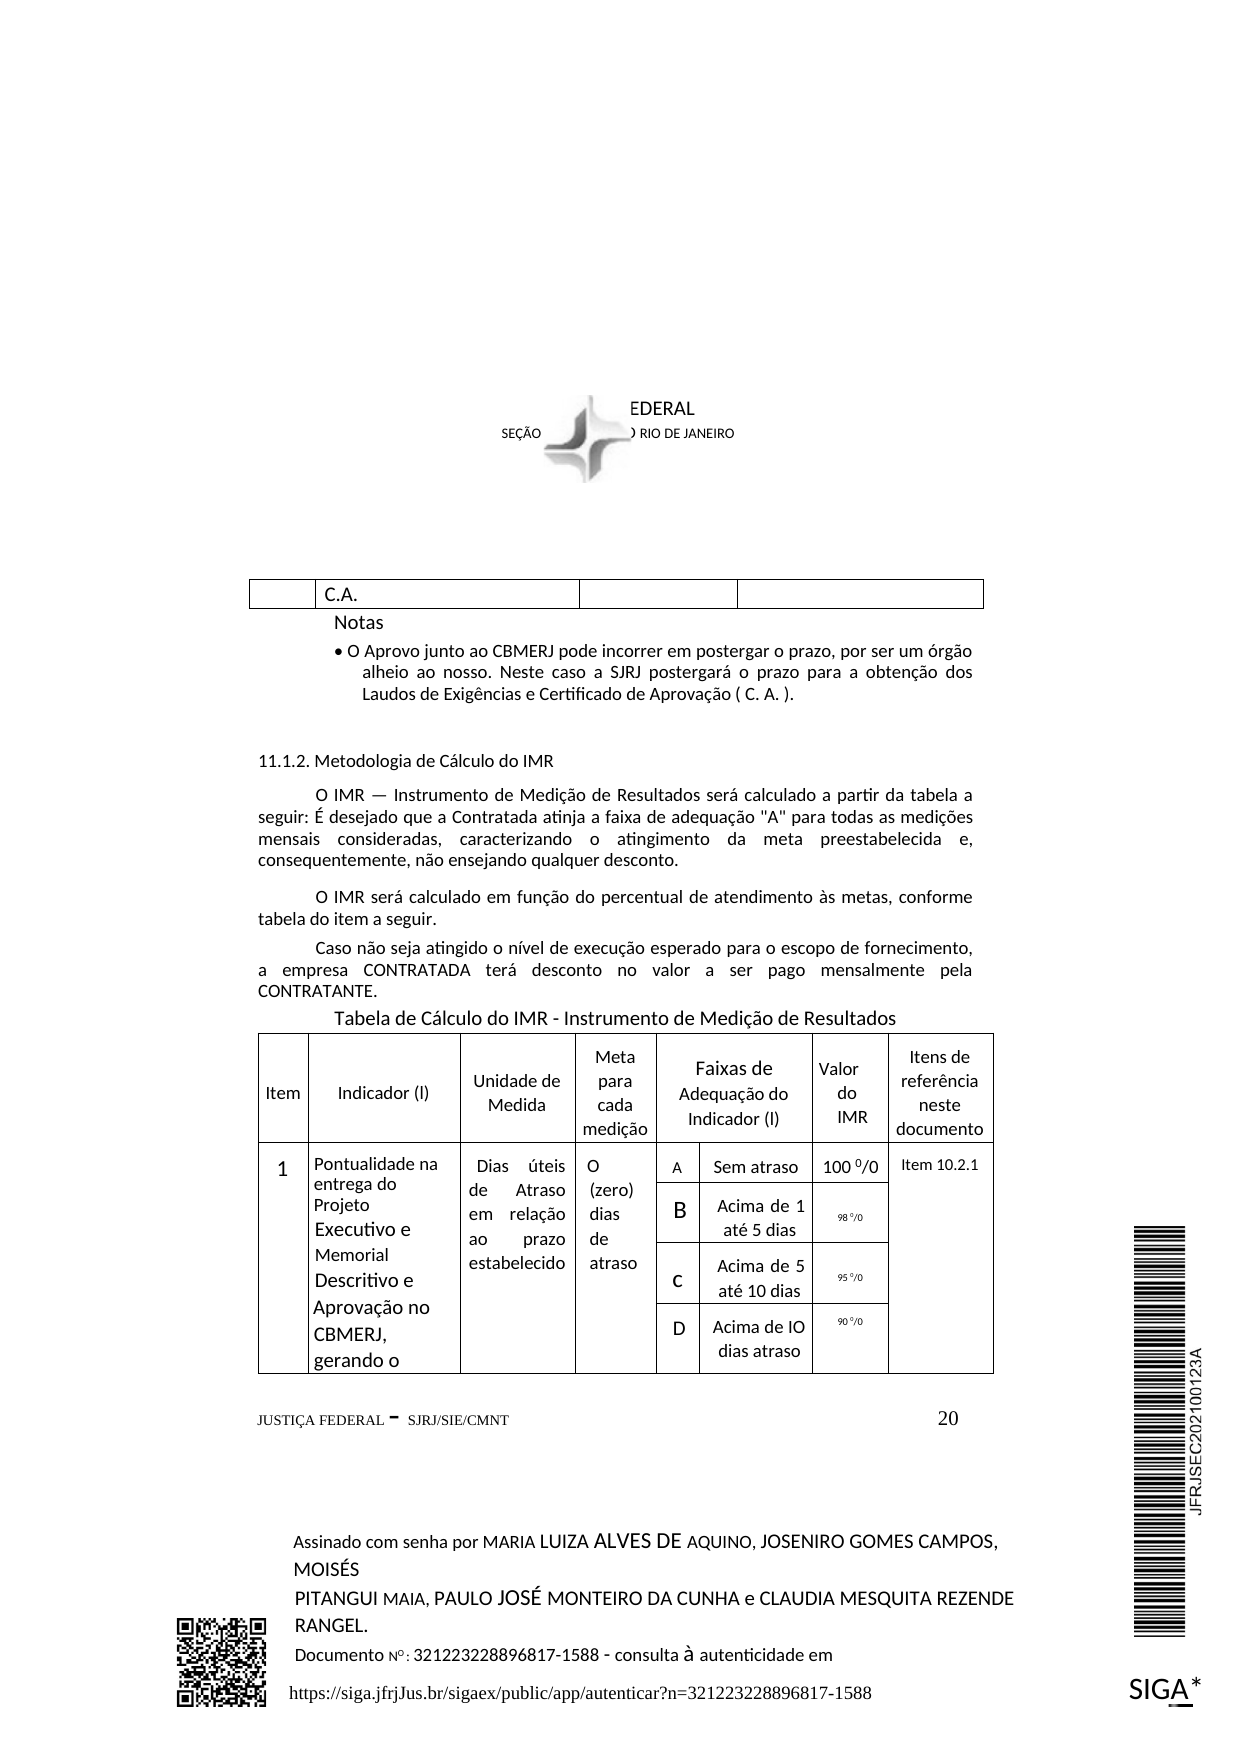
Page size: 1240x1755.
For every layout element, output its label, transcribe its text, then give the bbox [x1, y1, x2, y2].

table_cell C.A. [316, 580, 579, 608]
text • O Aprovo junto ao CBMERJ pode incorrer em postergar o prazo, por ser um órgão alheio ao nosso. Neste caso a SJRJ postergará o prazo para a obtenção dos Laudos de Exigências e Certificado de Aprovação ( C. A. ). [333, 640, 974, 705]
table_cell A [657, 1143, 699, 1182]
table_cell 98 0/0 [813, 1183, 888, 1242]
text Caso não seja atingido o nível de execução esperado para o escopo de fornecimento, a empresa CONTRATADA terá desconto no valor a ser pago mensalmente pela CONTRATANTE. [258, 937, 974, 1003]
table_header Indicador (l) [309, 1034, 460, 1142]
table_cell 1 [259, 1143, 308, 1373]
table_header Unidade de Medida [461, 1034, 575, 1142]
table_header Faixas de Adequação do Indicador (l) [657, 1034, 812, 1142]
table_cell B [657, 1183, 699, 1242]
table_cell [580, 580, 737, 608]
table_cell Pontualidade na entrega do Projeto Executivo e Memorial Descritivo e Aprovação no CBMERJ, gerando o Laudo de Exigências [309, 1143, 460, 1373]
table_cell Acima de IO dias atraso [700, 1304, 812, 1373]
table_cell D [657, 1304, 699, 1373]
table_header Valor do IMR [813, 1034, 888, 1142]
table_header Itens de referência neste documento [889, 1034, 993, 1142]
table_cell Acima de 5 até 10 dias [700, 1243, 812, 1303]
text O IMR será calculado em função do percentual de atendimento às metas, conforme tabela do item a seguir. [258, 886, 974, 930]
table_header Meta para cada medição [576, 1034, 656, 1142]
table_cell c [657, 1243, 699, 1303]
table_cell 95 0/0 [813, 1243, 888, 1303]
table_cell O (zero) dias de atraso [576, 1143, 656, 1373]
table_cell Item 10.2.1 [889, 1143, 993, 1373]
table_cell [738, 580, 983, 608]
table_cell Acima de 1 até 5 dias [700, 1183, 812, 1242]
text O IMR — Instrumento de Medição de Resultados será calculado a partir da tabela a seguir: É desejado que a Contratada atinja a faixa de adequação "A" para todas as medições mensais consideradas, caracterizando o atingimento da meta preestabelecida e, consequentemente, não ensejando qualquer desconto. [258, 784, 974, 871]
text 11.1.2. Metodologia de Cálculo do IMR [258, 750, 974, 772]
table_header Item [259, 1034, 308, 1142]
table_cell [250, 580, 315, 608]
table_cell Sem atraso [700, 1143, 812, 1182]
text Tabela de Cálculo do IMR - Instrumento de Medição de Resultados [257, 1006, 974, 1031]
text Notas [334, 609, 975, 634]
table_cell 100 0/0 [813, 1143, 888, 1182]
table_cell Dias úteis de Atraso em relação ao prazo estabelecido [461, 1143, 575, 1373]
table_cell 90 0/0 [813, 1304, 888, 1373]
